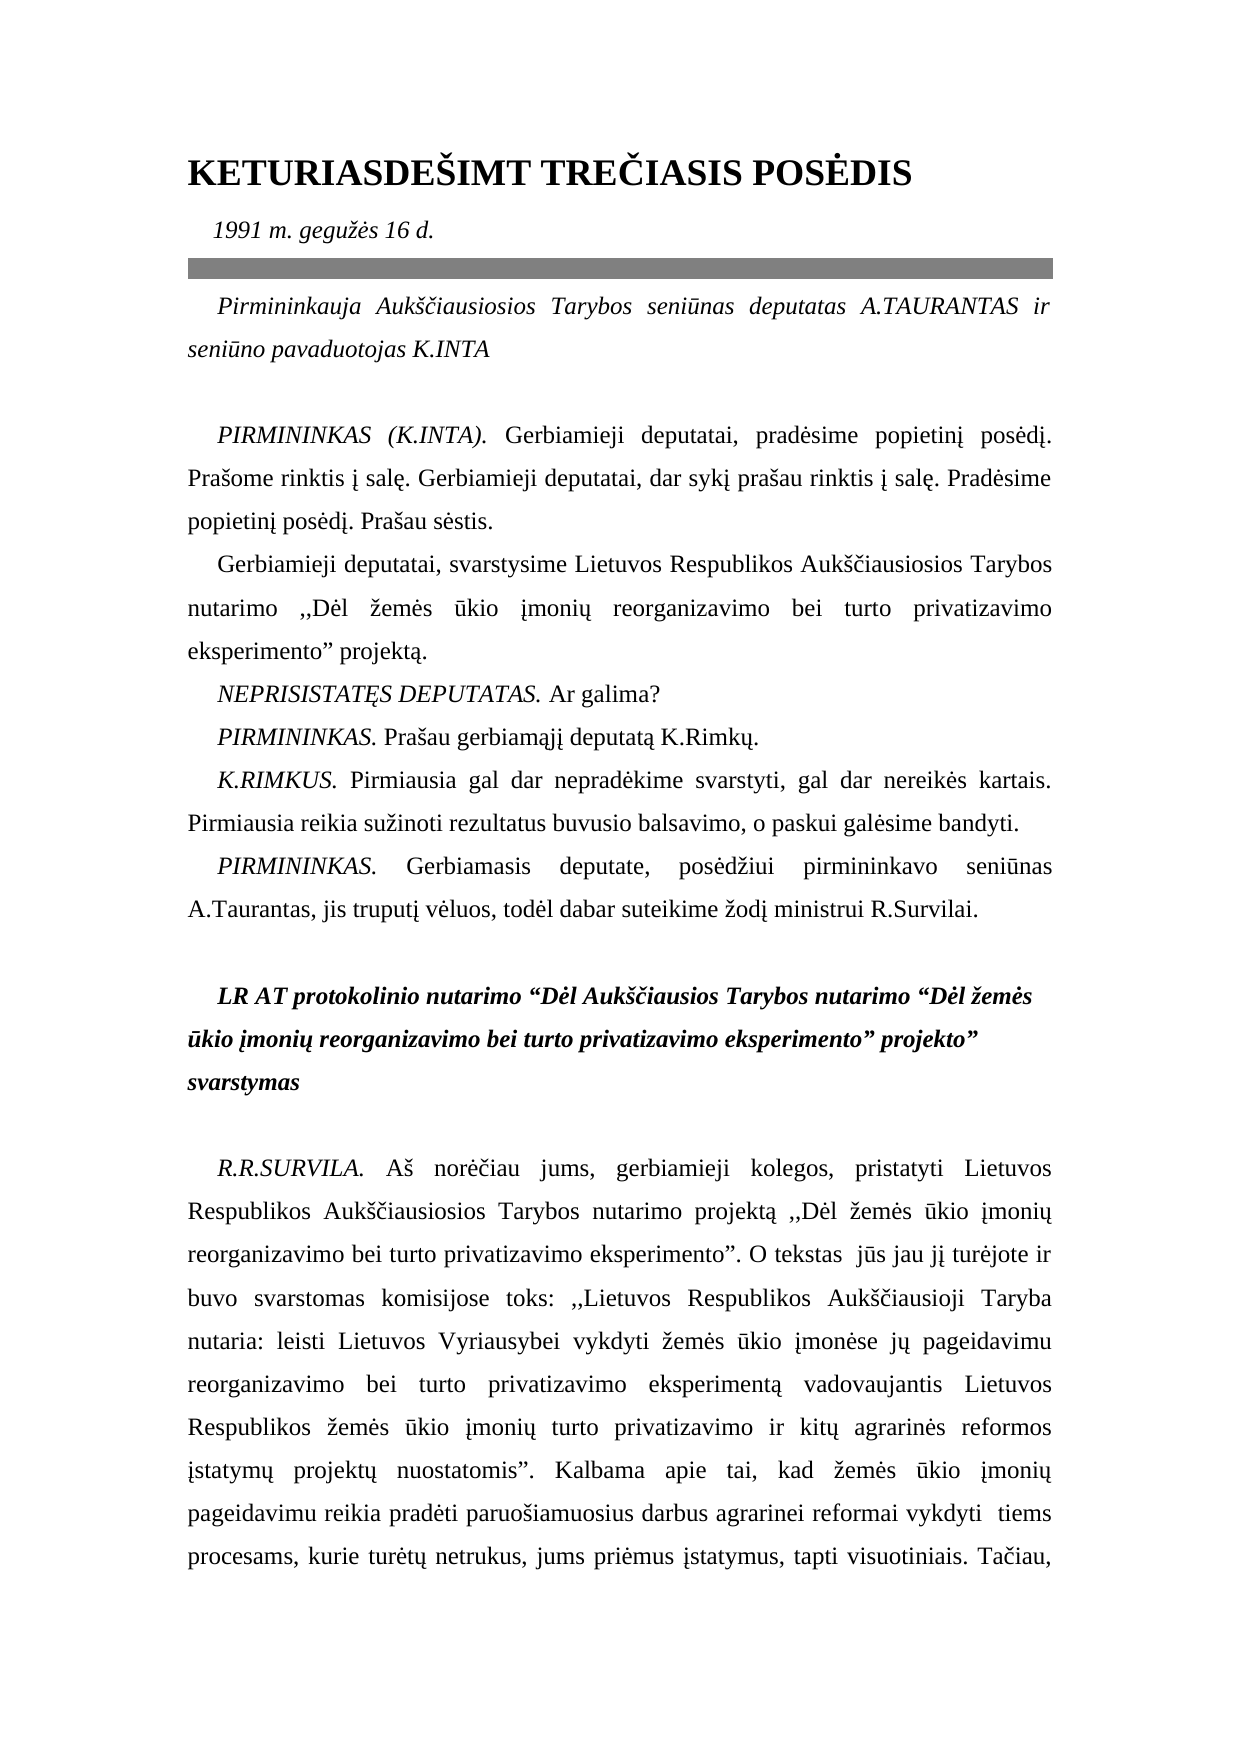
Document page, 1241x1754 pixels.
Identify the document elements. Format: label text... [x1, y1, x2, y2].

subtitle KETURIASDEŠIMT TREČIASIS POSĖDIS [187, 150, 1053, 193]
text 1991 m. gegužės 16 d. [187, 215, 1053, 243]
text PIRMININKAS. Prašau gerbiamąjį deputatą K.Rimkų. [187, 722, 1053, 751]
text Gerbiamieji deputatai, svarstysime Lietuvos Respublikos Aukščiausiosios Tarybos nutarimo ,,Dėl žemės ūkio įmonių reorganizavimo bei turto privatizavimo eksperimento” projektą. [187, 549, 1053, 664]
text K.RIMKUS. Pirmiausia gal dar nepradėkime svarstyti, gal dar nereikės kartais. Pirmiausia reikia sužinoti rezultatus buvusio balsavimo, o paskui galėsime bandyti. [187, 765, 1053, 837]
text PIRMININKAS. Gerbiamasis deputate, posėdžiui pirmininkavo seniūnas A.Taurantas, jis truputį vėluos, todėl dabar suteikime žodį ministrui R.Survilai. [187, 851, 1053, 923]
subtitle Pirmininkauja Aukščiausiosios Tarybos seniūnas deputatas A.TAURANTAS ir seniūno pavaduotojas K.INTA [187, 291, 1053, 363]
text PIRMININKAS (K.INTA). Gerbiamieji deputatai, pradėsime popietinį posėdį. Prašome rinktis į salę. Gerbiamieji deputatai, dar sykį prašau rinktis į salę. Pradėsime popietinį posėdį. Prašau sėstis. [187, 420, 1053, 535]
text NEPRISISTATĘS DEPUTATAS. Ar galima? [187, 679, 1053, 708]
text R.R.SURVILA. Aš norėčiau jums, gerbiamieji kolegos, pristatyti Lietuvos Respublikos Aukščiausiosios Tarybos nutarimo projektą ,,Dėl žemės ūkio įmonių reorganizavimo bei turto privatizavimo eksperimento”. O tekstas jūs jau jį turėjote ir buvo svarstomas komisijose toks: ,,Lietuvos Respublikos Aukščiausioji Taryba nutaria: leisti Lietuvos Vyriausybei vykdyti žemės ūkio įmonėse jų pageidavimu reorganizavimo bei turto privatizavimo eksperimentą vadovaujantis Lietuvos Respublikos žemės ūkio įmonių turto privatizavimo ir kitų agrarinės reformos įstatymų projektų nuostatomis”. Kalbama apie tai, kad žemės ūkio įmonių pageidavimu reikia pradėti paruošiamuosius darbus agrarinei reformai vykdyti tiems procesams, kurie turėtų netrukus, jums priėmus įstatymus, tapti visuotiniais. Tačiau, [187, 1153, 1053, 1570]
text LR AT protokolinio nutarimo “Dėl Aukščiausios Tarybos nutarimo “Dėl žemės ūkio įmonių reorganizavimo bei turto privatizavimo eksperimento” projekto” svarstymas [187, 981, 1053, 1096]
